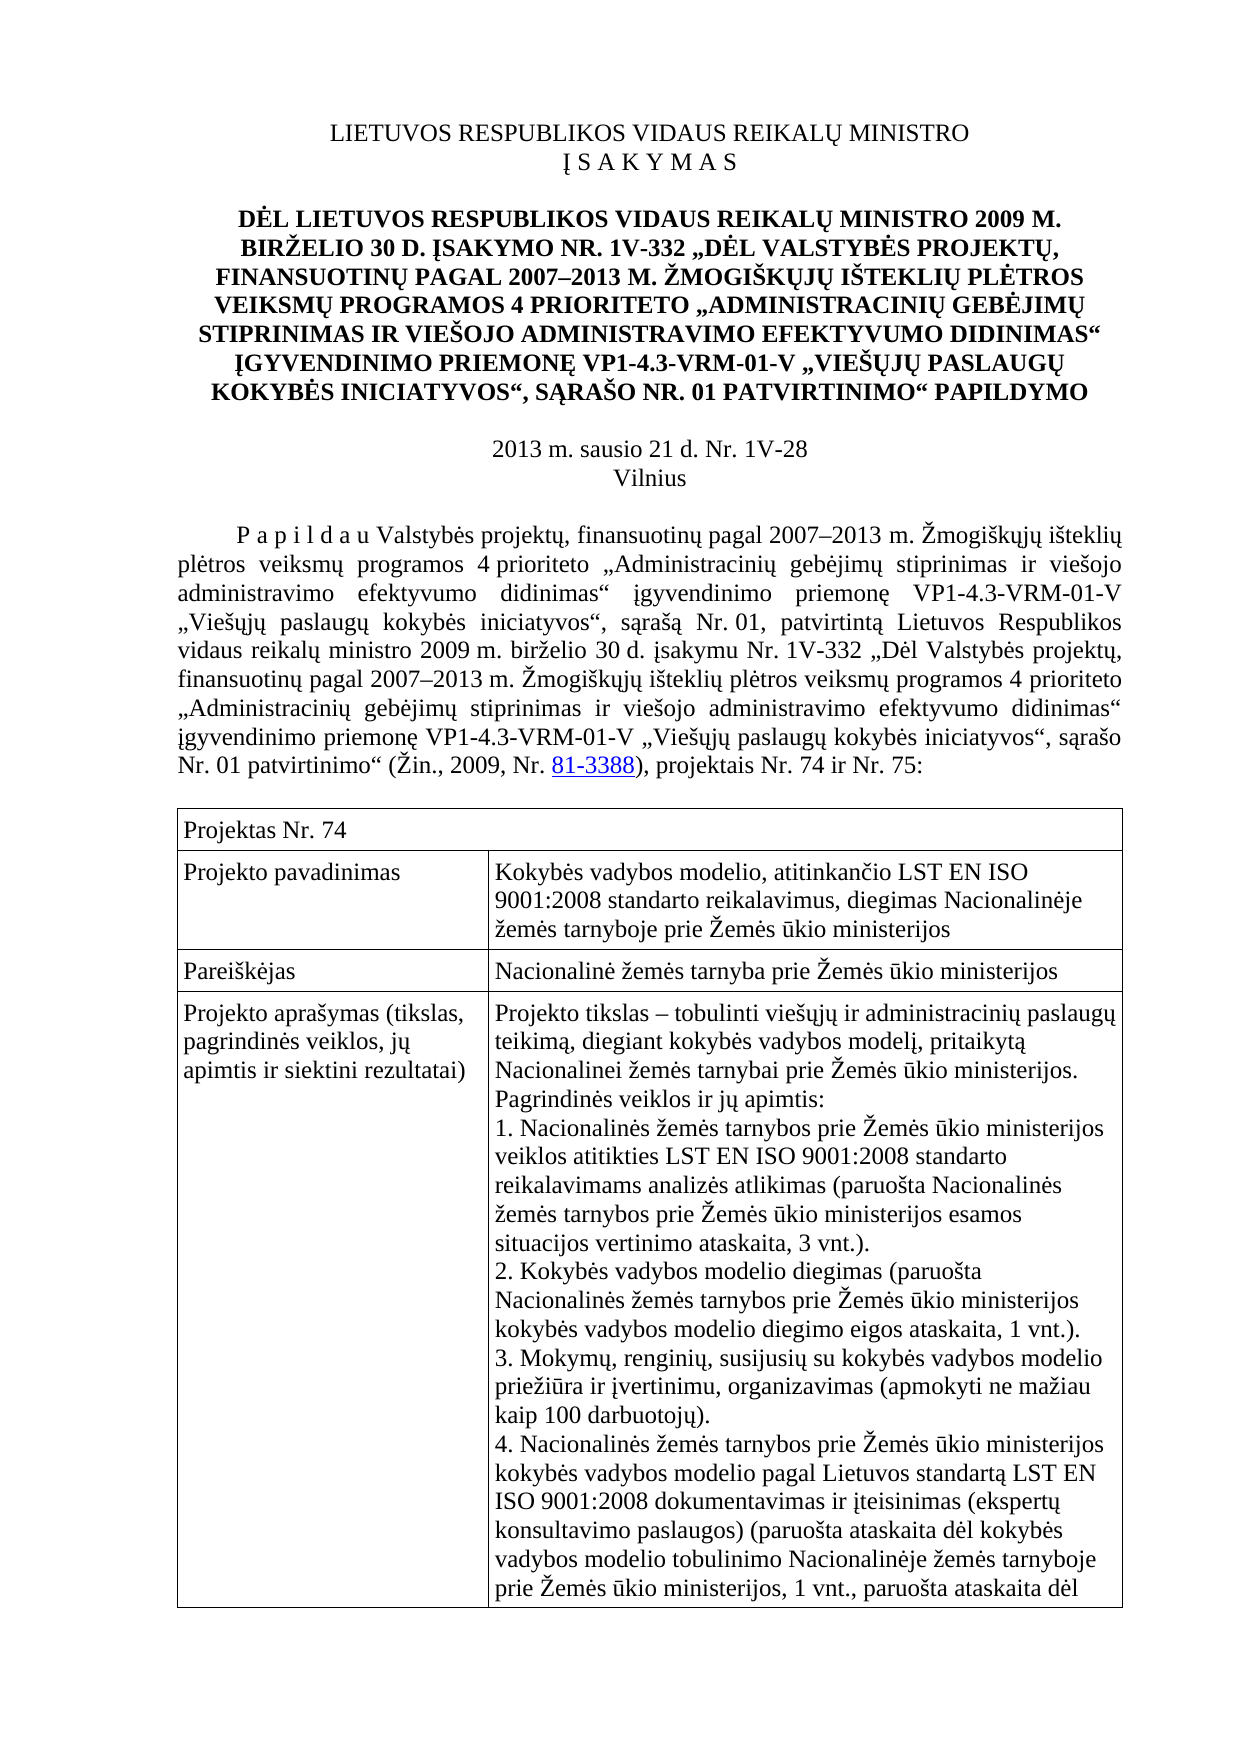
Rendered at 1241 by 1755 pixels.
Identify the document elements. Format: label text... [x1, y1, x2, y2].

text Į S A K Y M A S [177, 147, 1122, 176]
table_cell Projekto aprašymas (tikslas, pagrindinės veiklos, jų apimtis ir siektini rezultatai) [178, 992, 488, 1607]
text Vilnius [177, 463, 1122, 492]
text LIETUVOS RESPUBLIKOS VIDAUS REIKALŲ MINISTRO [177, 118, 1122, 147]
table_cell Nacionalinė žemės tarnyba prie Žemės ūkio ministerijos [489, 950, 1122, 991]
text DĖL LIETUVOS RESPUBLIKOS VIDAUS REIKALŲ MINISTRO 2009 M. birželio 30 D. ĮSAKYMO Nr. 1V-332 „DĖL VALSTYBĖS PROJEKTŲ, FINANSUOTINŲ PAGAL 2007–2013 M. Žmogiškųjų išteklių plėtros veiksmų programos 4 prioriteto „Administracinių gebėjimų stiprinimas ir viešojo administravimo efektyvumo didinimas“ ĮGYVENDINIMO priemonĘ VP1-4.3-VRM-01-V „Viešųjų paslaugų kokybės iniciatyvos“, SĄRAŠO Nr. 01 PATVIRTINIMO“ PAPILDYMO [177, 204, 1122, 406]
text 2013 m. sausio 21 d. Nr. 1V-28 [177, 434, 1122, 463]
text P a p i l d a u Valstybės projektų, finansuotinų pagal 2007–2013 m. Žmogiškųjų išteklių plėtros veiksmų programos 4 prioriteto „Administracinių gebėjimų stiprinimas ir viešojo administravimo efektyvumo didinimas“ įgyvendinimo priemonę VP1-4.3-VRM-01-V „Viešųjų paslaugų kokybės iniciatyvos“, sąrašą Nr. 01, patvirtintą Lietuvos Respublikos vidaus reikalų ministro 2009 m. birželio 30 d. įsakymu Nr. 1V-332 „Dėl Valstybės projektų, finansuotinų pagal 2007–2013 m. Žmogiškųjų išteklių plėtros veiksmų programos 4 prioriteto „Administracinių gebėjimų stiprinimas ir viešojo administravimo efektyvumo didinimas“ įgyvendinimo priemonę VP1-4.3-VRM-01-V „Viešųjų paslaugų kokybės iniciatyvos“, sąrašo Nr. 01 patvirtinimo“ (Žin., 2009, Nr. 81-3388), projektais Nr. 74 ir Nr. 75: [177, 521, 1122, 779]
table_header Projektas Nr. 74 [178, 809, 1122, 850]
table_cell Projekto pavadinimas [178, 851, 488, 949]
table_cell Projekto tikslas – tobulinti viešųjų ir administracinių paslaugų teikimą, diegiant kokybės vadybos modelį, pritaikytą Nacionalinei žemės tarnybai prie Žemės ūkio ministerijos. Pagrindinės veiklos ir jų apimtis: 1. Nacionalinės žemės tarnybos prie Žemės ūkio ministerijos veiklos atitikties LST EN ISO 9001:2008 standarto reikalavimams analizės atlikimas (paruošta Nacionalinės žemės tarnybos prie Žemės ūkio ministerijos esamos situacijos vertinimo ataskaita, 3 vnt.). 2. Kokybės vadybos modelio diegimas (paruošta Nacionalinės žemės tarnybos prie Žemės ūkio ministerijos kokybės vadybos modelio diegimo eigos ataskaita, 1 vnt.). 3. Mokymų, renginių, susijusių su kokybės vadybos modelio priežiūra ir įvertinimu, organizavimas (apmokyti ne mažiau kaip 100 darbuotojų). 4. Nacionalinės žemės tarnybos prie Žemės ūkio ministerijos kokybės vadybos modelio pagal Lietuvos standartą LST EN ISO 9001:2008 dokumentavimas ir įteisinimas (ekspertų konsultavimo paslaugos) (paruošta ataskaita dėl kokybės vadybos modelio tobulinimo Nacionalinėje žemės tarnyboje prie Žemės ūkio ministerijos, 1 vnt., paruošta ataskaita dėl [489, 992, 1122, 1607]
table_cell Kokybės vadybos modelio, atitinkančio LST EN ISO 9001:2008 standarto reikalavimus, diegimas Nacionalinėje žemės tarnyboje prie Žemės ūkio ministerijos [489, 851, 1122, 949]
table_cell Pareiškėjas [178, 950, 488, 991]
